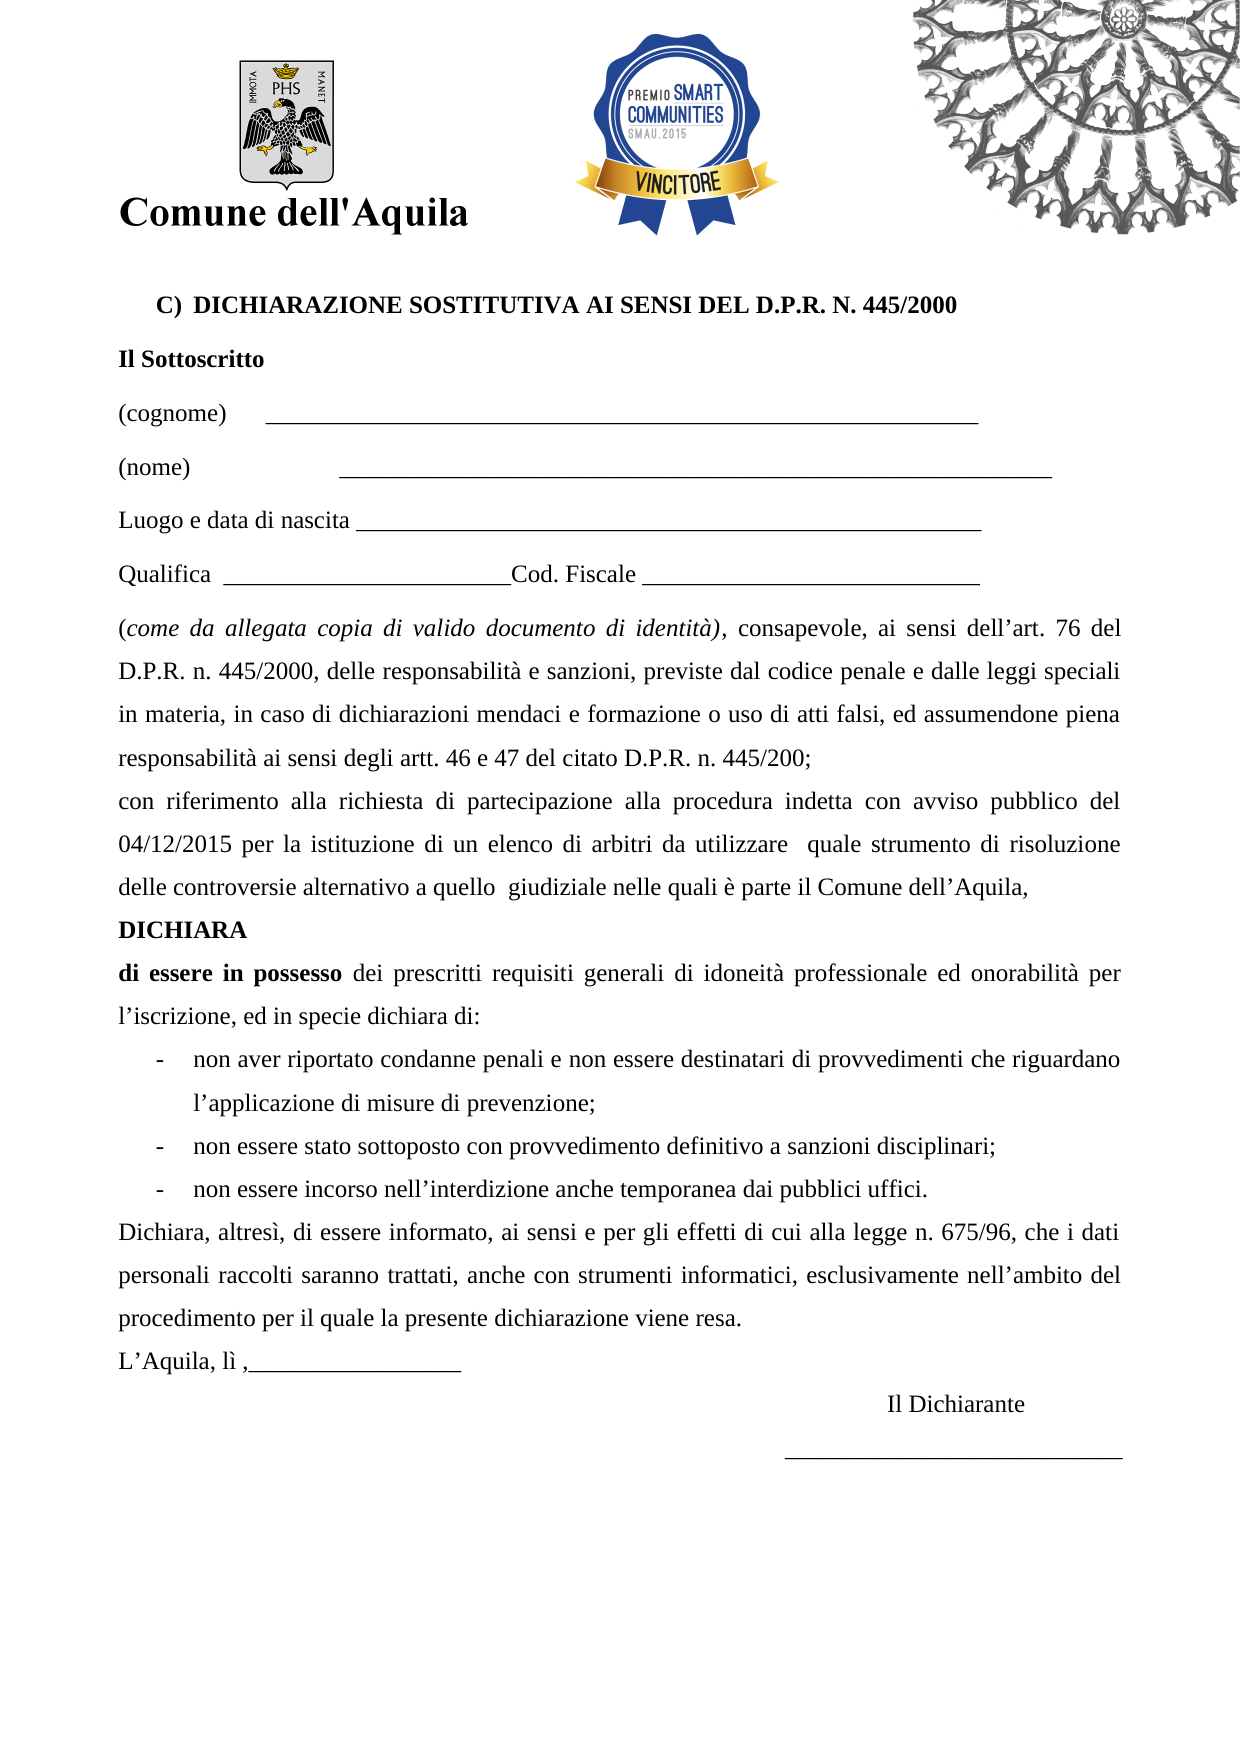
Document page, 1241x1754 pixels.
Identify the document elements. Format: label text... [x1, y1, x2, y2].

text Luogo e data di nascita __________________________________________________ [118, 506, 1122, 534]
text Il Dichiarante [118, 1389, 1122, 1418]
text L’Aquila, lì ,_________________ [118, 1346, 1122, 1375]
text Qualifica _______________________Cod. Fiscale ___________________________ [118, 559, 1122, 588]
text di essere in possesso dei prescritti requisiti generali di idoneità professionale ed onorabilità per l’iscrizione, ed in specie dichiara di: [118, 958, 1122, 1030]
list non aver riportato condanne penali e non essere destinatari di provvedimenti che riguardano l’applicazione di misure di prevenzione; [156, 1044, 1122, 1116]
list DICHIARAZIONE SOSTITUTIVA AI SENSI DEL D.P.R. N. 445/2000 [156, 290, 1122, 319]
text Dichiara, altresì, di essere informato, ai sensi e per gli effetti di cui alla legge n. 675/96, che i dati personali raccolti saranno trattati, anche con strumenti informatici, esclusivamente nell’ambito del procedimento per il quale la presente dichiarazione viene resa. [118, 1217, 1122, 1332]
text con riferimento alla richiesta di partecipazione alla procedura indetta con avviso pubblico del 04/12/2015 per la istituzione di un elenco di arbitri da utilizzare quale strumento di risoluzione delle controversie alternativo a quello giudiziale nelle quali è parte il Comune dell’Aquila, [118, 786, 1122, 901]
list non essere incorso nell’interdizione anche temporanea dai pubblici uffici. [156, 1174, 1122, 1203]
text DICHIARA [118, 915, 1122, 944]
list non essere stato sottoposto con provvedimento definitivo a sanzioni disciplinari; [156, 1131, 1122, 1159]
text (cognome) _________________________________________________________ [118, 398, 1122, 427]
text (come da allegata copia di valido documento di identità), consapevole, ai sensi dell’art. 76 del D.P.R. n. 445/2000, delle responsabilità e sanzioni, previste dal codice penale e dalle leggi speciali in materia, in caso di dichiarazioni mendaci e formazione o uso di atti falsi, ed assumendone piena responsabilità ai sensi degli artt. 46 e 47 del citato D.P.R. n. 445/200; [118, 613, 1122, 771]
text ___________________________ [118, 1433, 1122, 1461]
text Il Sottoscritto [118, 344, 1122, 373]
picture [0, 0, 1240, 236]
text (nome) _________________________________________________________ [118, 452, 1122, 480]
